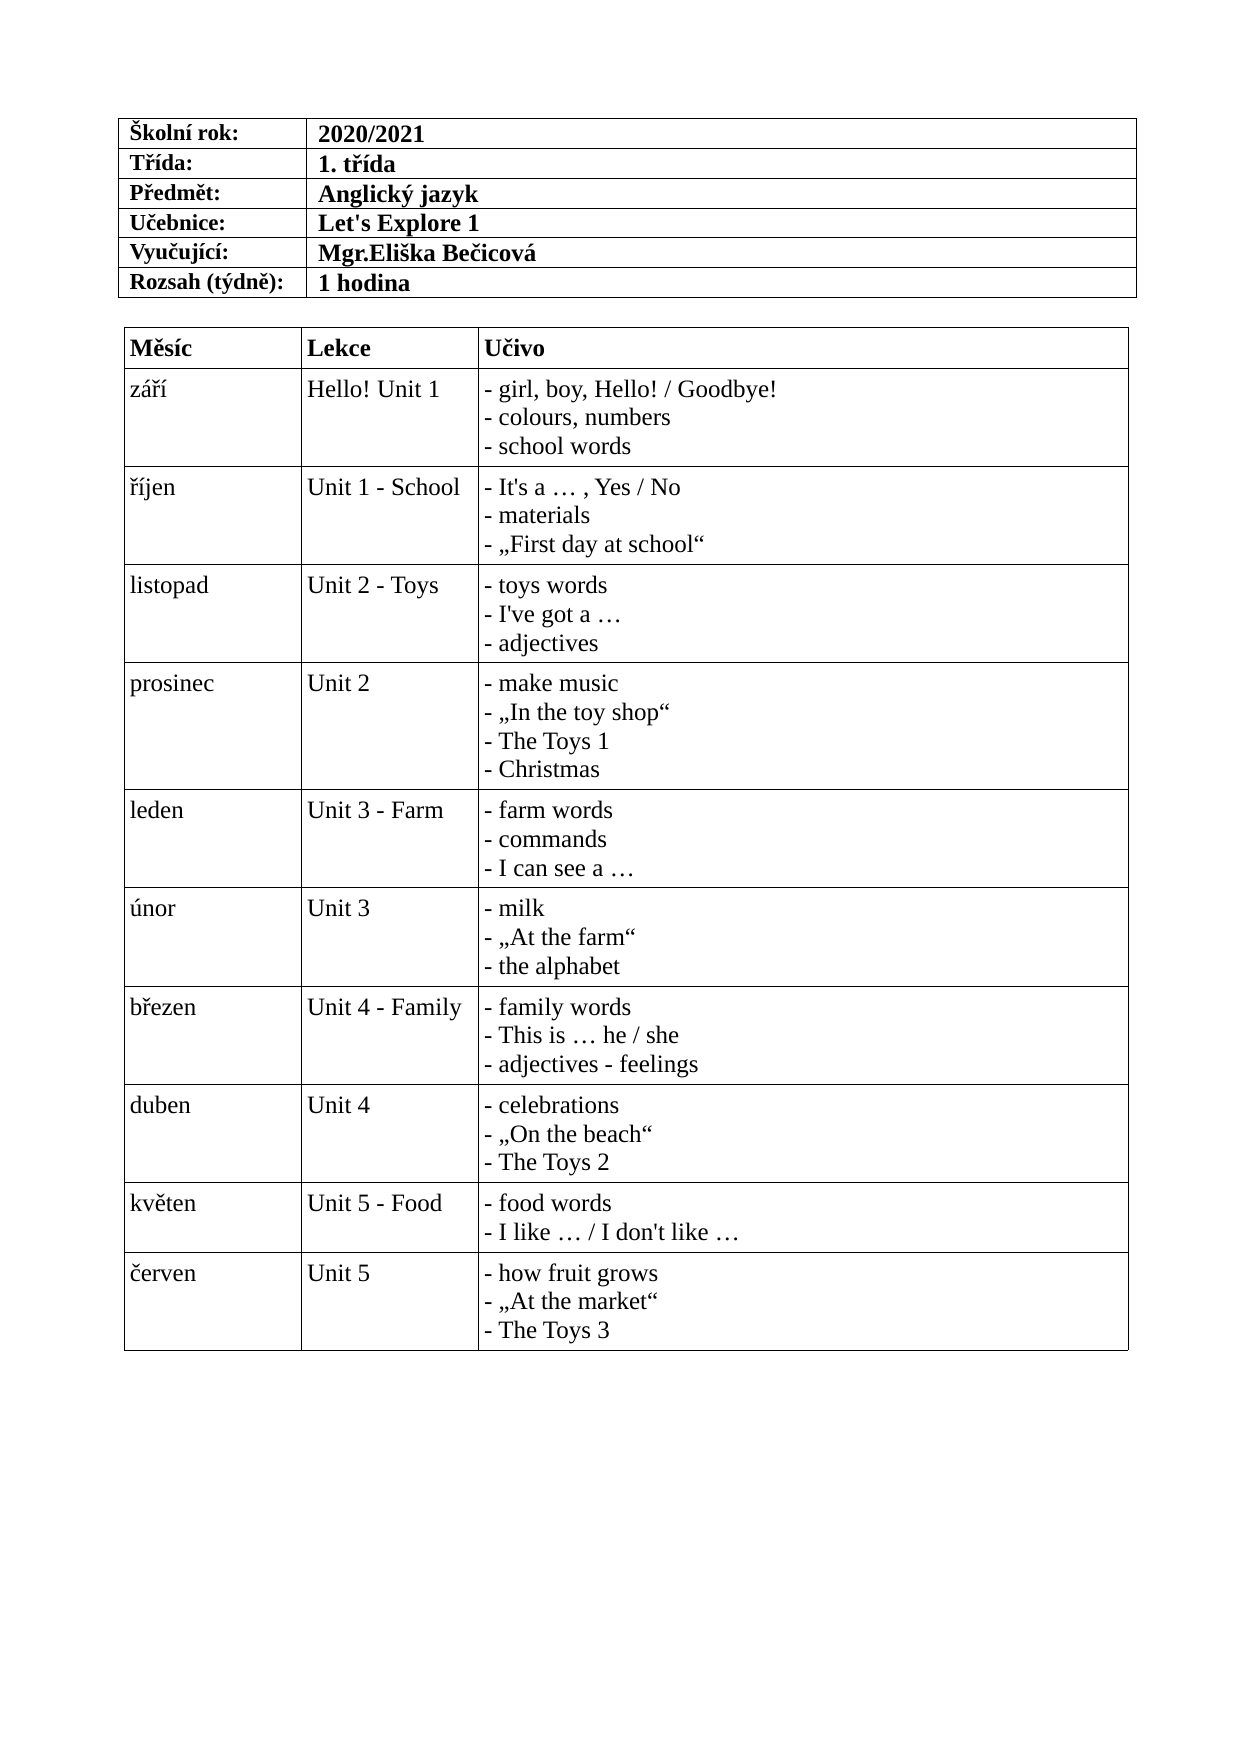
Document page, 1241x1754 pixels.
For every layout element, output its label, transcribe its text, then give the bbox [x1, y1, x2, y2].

table_cell Unit 4 [302, 1085, 478, 1182]
table_cell listopad [125, 565, 301, 662]
table_cell - how fruit grows - „At the market“ - The Toys 3 [479, 1253, 1128, 1350]
table_cell květen [125, 1183, 301, 1251]
table_cell Třída: [119, 149, 306, 178]
table_cell Unit 5 - Food [302, 1183, 478, 1251]
table_cell - farm words - commands - I can see a … [479, 790, 1128, 887]
table_cell 1. třída [307, 149, 1136, 178]
table_cell - food words - I like … / I don't like … [479, 1183, 1128, 1251]
table_header Měsíc [125, 328, 301, 367]
table_cell Mgr.Eliška Bečicová [307, 238, 1136, 267]
table_cell Předmět: [119, 179, 306, 207]
table_cell leden [125, 790, 301, 887]
table_cell Učebnice: [119, 209, 306, 237]
table_cell - girl, boy, Hello! / Goodbye! - colours, numbers - school words [479, 369, 1128, 466]
table_header 2020/2021 [307, 119, 1136, 148]
table_cell Unit 4 - Family [302, 987, 478, 1084]
table_header Lekce [302, 328, 478, 367]
table_cell Unit 3 [302, 888, 478, 986]
table_cell únor [125, 888, 301, 986]
table_cell červen [125, 1253, 301, 1350]
table_cell březen [125, 987, 301, 1084]
table_cell - family words - This is … he / she - adjectives - feelings [479, 987, 1128, 1084]
table_cell Anglický jazyk [307, 179, 1136, 207]
table_header Učivo [479, 328, 1128, 367]
table_cell Unit 1 - School [302, 467, 478, 564]
table_cell Unit 3 - Farm [302, 790, 478, 887]
table_cell Unit 2 [302, 663, 478, 789]
table_cell - make music - „In the toy shop“ - The Toys 1 - Christmas [479, 663, 1128, 789]
table_cell Unit 2 - Toys [302, 565, 478, 662]
table_cell - celebrations - „On the beach“ - The Toys 2 [479, 1085, 1128, 1182]
table_cell - milk - „At the farm“ - the alphabet [479, 888, 1128, 986]
table_cell - toys words - I've got a … - adjectives [479, 565, 1128, 662]
table_cell - It's a … , Yes / No - materials - „First day at school“ [479, 467, 1128, 564]
table_cell Vyučující: [119, 238, 306, 267]
table_cell prosinec [125, 663, 301, 789]
table_cell Unit 5 [302, 1253, 478, 1350]
table_cell září [125, 369, 301, 466]
table_header Školní rok: [119, 119, 306, 148]
table_cell Rozsah (týdně): [119, 268, 306, 297]
table_cell 1 hodina [307, 268, 1136, 297]
table_cell Hello! Unit 1 [302, 369, 478, 466]
table_cell duben [125, 1085, 301, 1182]
table_cell říjen [125, 467, 301, 564]
table_cell Let's Explore 1 [307, 209, 1136, 237]
